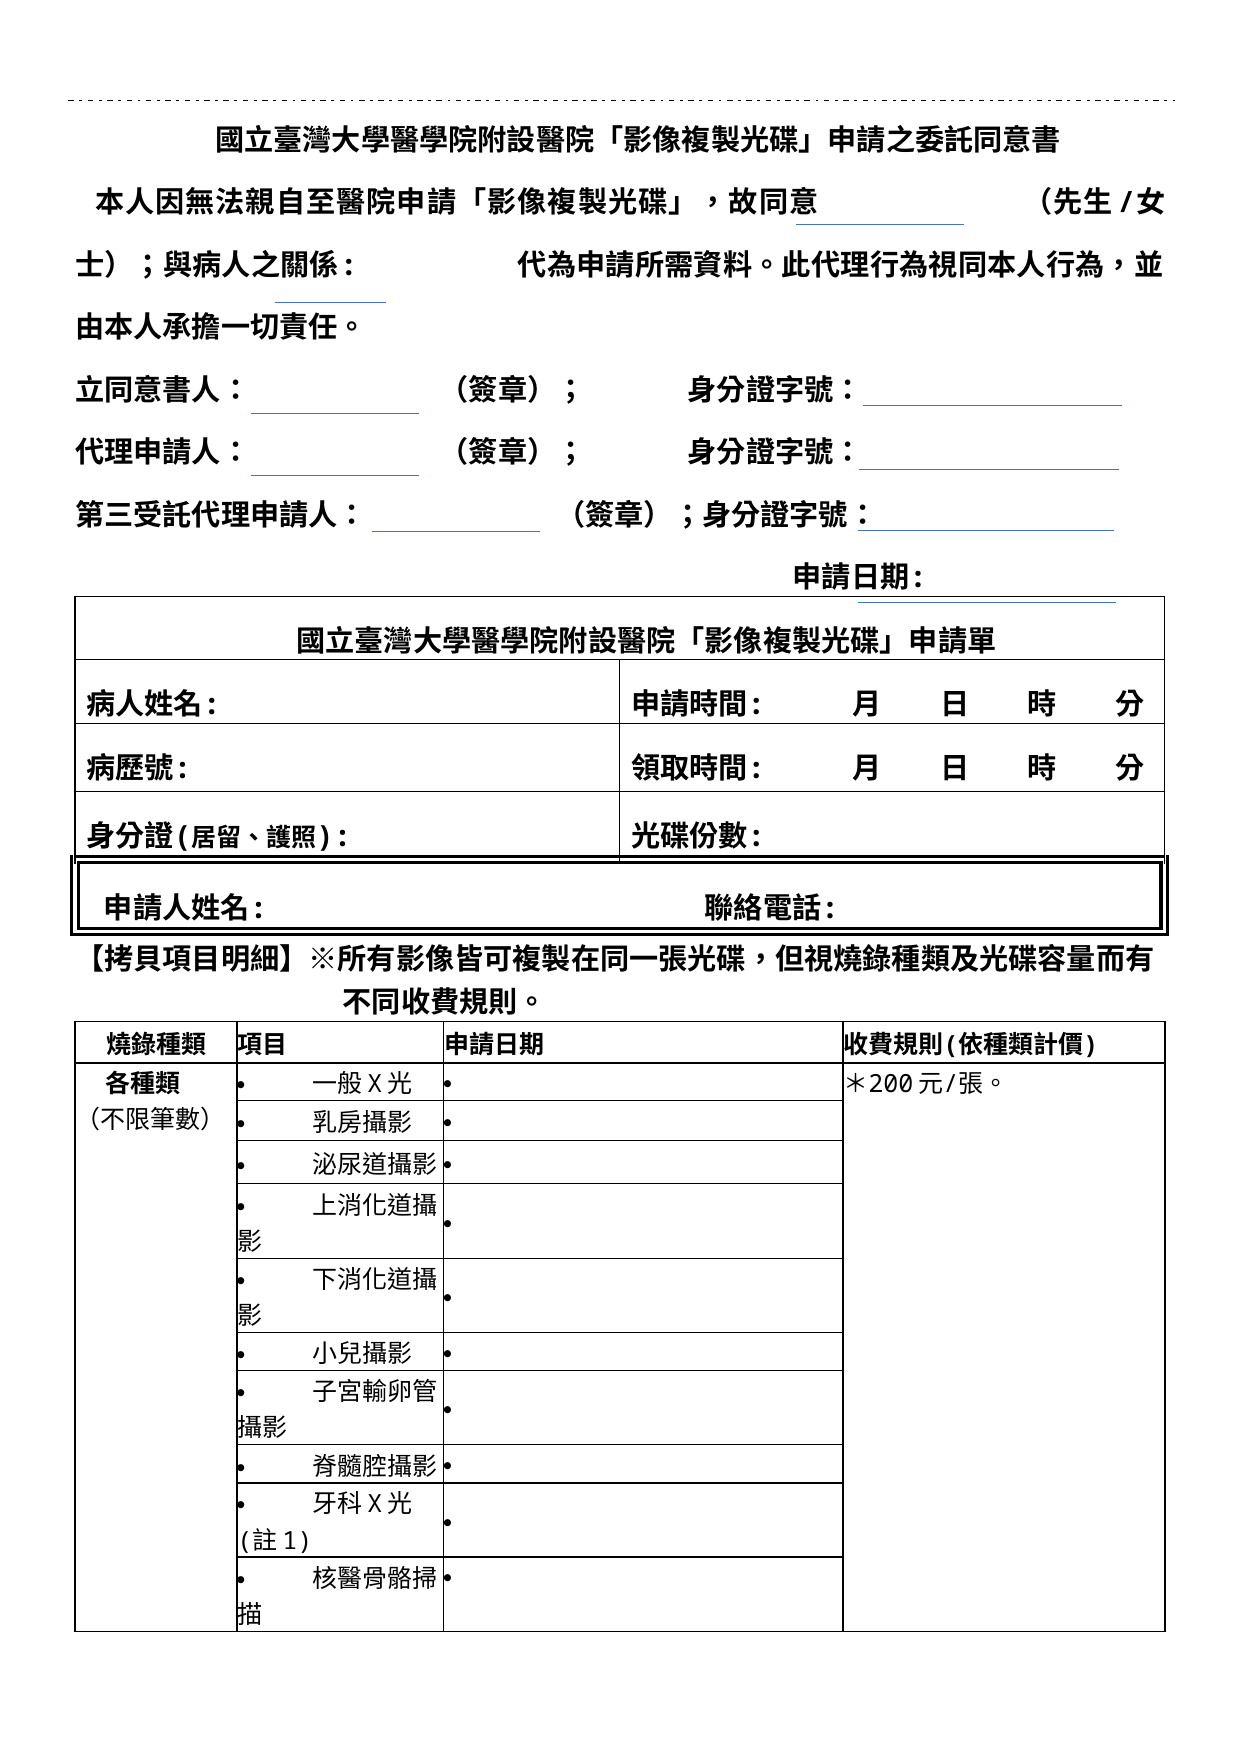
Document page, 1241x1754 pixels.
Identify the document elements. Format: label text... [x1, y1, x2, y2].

table_cell 乳房攝影 [238, 1101, 443, 1139]
table_cell [444, 1484, 842, 1556]
table_cell 小兒攝影 [238, 1333, 443, 1370]
table_cell 脊髓腔攝影 [238, 1445, 443, 1482]
table_cell [444, 1445, 842, 1482]
table_header 燒錄種類 [76, 1022, 236, 1062]
text 不同收費規則。 [75, 978, 1165, 1021]
table_cell 申請時間: 月 日 時 分 [620, 660, 1164, 723]
table_cell [444, 1259, 842, 1332]
table_cell [444, 1064, 842, 1100]
table_cell 病歷號: [76, 724, 619, 791]
text 【拷貝項目明細】※所有影像皆可複製在同一張光碟，但視燒錄種類及光碟容量而有 [75, 936, 1165, 978]
table_cell ＊200元/張。 [844, 1064, 1164, 1631]
table_cell [444, 1184, 842, 1258]
table_cell 病人姓名: [76, 660, 619, 723]
table_cell [444, 1558, 842, 1631]
table_cell 下消化道攝影 [238, 1259, 443, 1332]
table_cell 牙科X光(註1) [238, 1484, 443, 1556]
table_cell 泌尿道攝影 [238, 1141, 443, 1183]
table_header 申請日期 [444, 1022, 842, 1062]
table_cell 上消化道攝影 [238, 1184, 443, 1258]
table_cell 領取時間: 月 日 時 分 [620, 724, 1164, 791]
table_cell 申請人姓名: 聯絡電話: [80, 864, 1159, 927]
table_cell [444, 1333, 842, 1370]
table_cell 光碟份數: [620, 792, 1164, 855]
table_cell 核醫骨骼掃描 [238, 1558, 443, 1631]
table_header 國立臺灣大學醫學院附設醫院「影像複製光碟」申請單 [76, 597, 1164, 659]
table_cell [444, 1371, 842, 1444]
text 本人因無法親自至醫院申請「影像複製光碟」，故同意 （先生/女士）；與病人之關係: 代為申請所需資料。此代理行為視同本人行為，並由本人承擔一切責任。 [75, 158, 1165, 346]
table_cell 身分證(居留、護照): [76, 792, 619, 855]
table_cell 一般X光 [238, 1064, 443, 1100]
text 代理申請人： （簽章）； 身分證字號： [75, 408, 1165, 471]
table_cell 各種類 （不限筆數） [76, 1064, 236, 1631]
text 第三受託代理申請人： （簽章）；身分證字號： [75, 471, 1165, 533]
table_cell [444, 1141, 842, 1183]
table_cell [444, 1101, 842, 1139]
table_cell 子宮輸卵管攝影 [238, 1371, 443, 1444]
text 申請日期: [75, 533, 1165, 596]
table_header 收費規則(依種類計價) [844, 1022, 1164, 1062]
text 國立臺灣大學醫學院附設醫院「影像複製光碟」申請之委託同意書 [75, 96, 1165, 158]
table_header 項目 [238, 1022, 443, 1062]
table_cell 申請人姓名: 聯絡電話: [620, 858, 1164, 927]
text 立同意書人： （簽章）； 身分證字號： [75, 346, 1165, 408]
